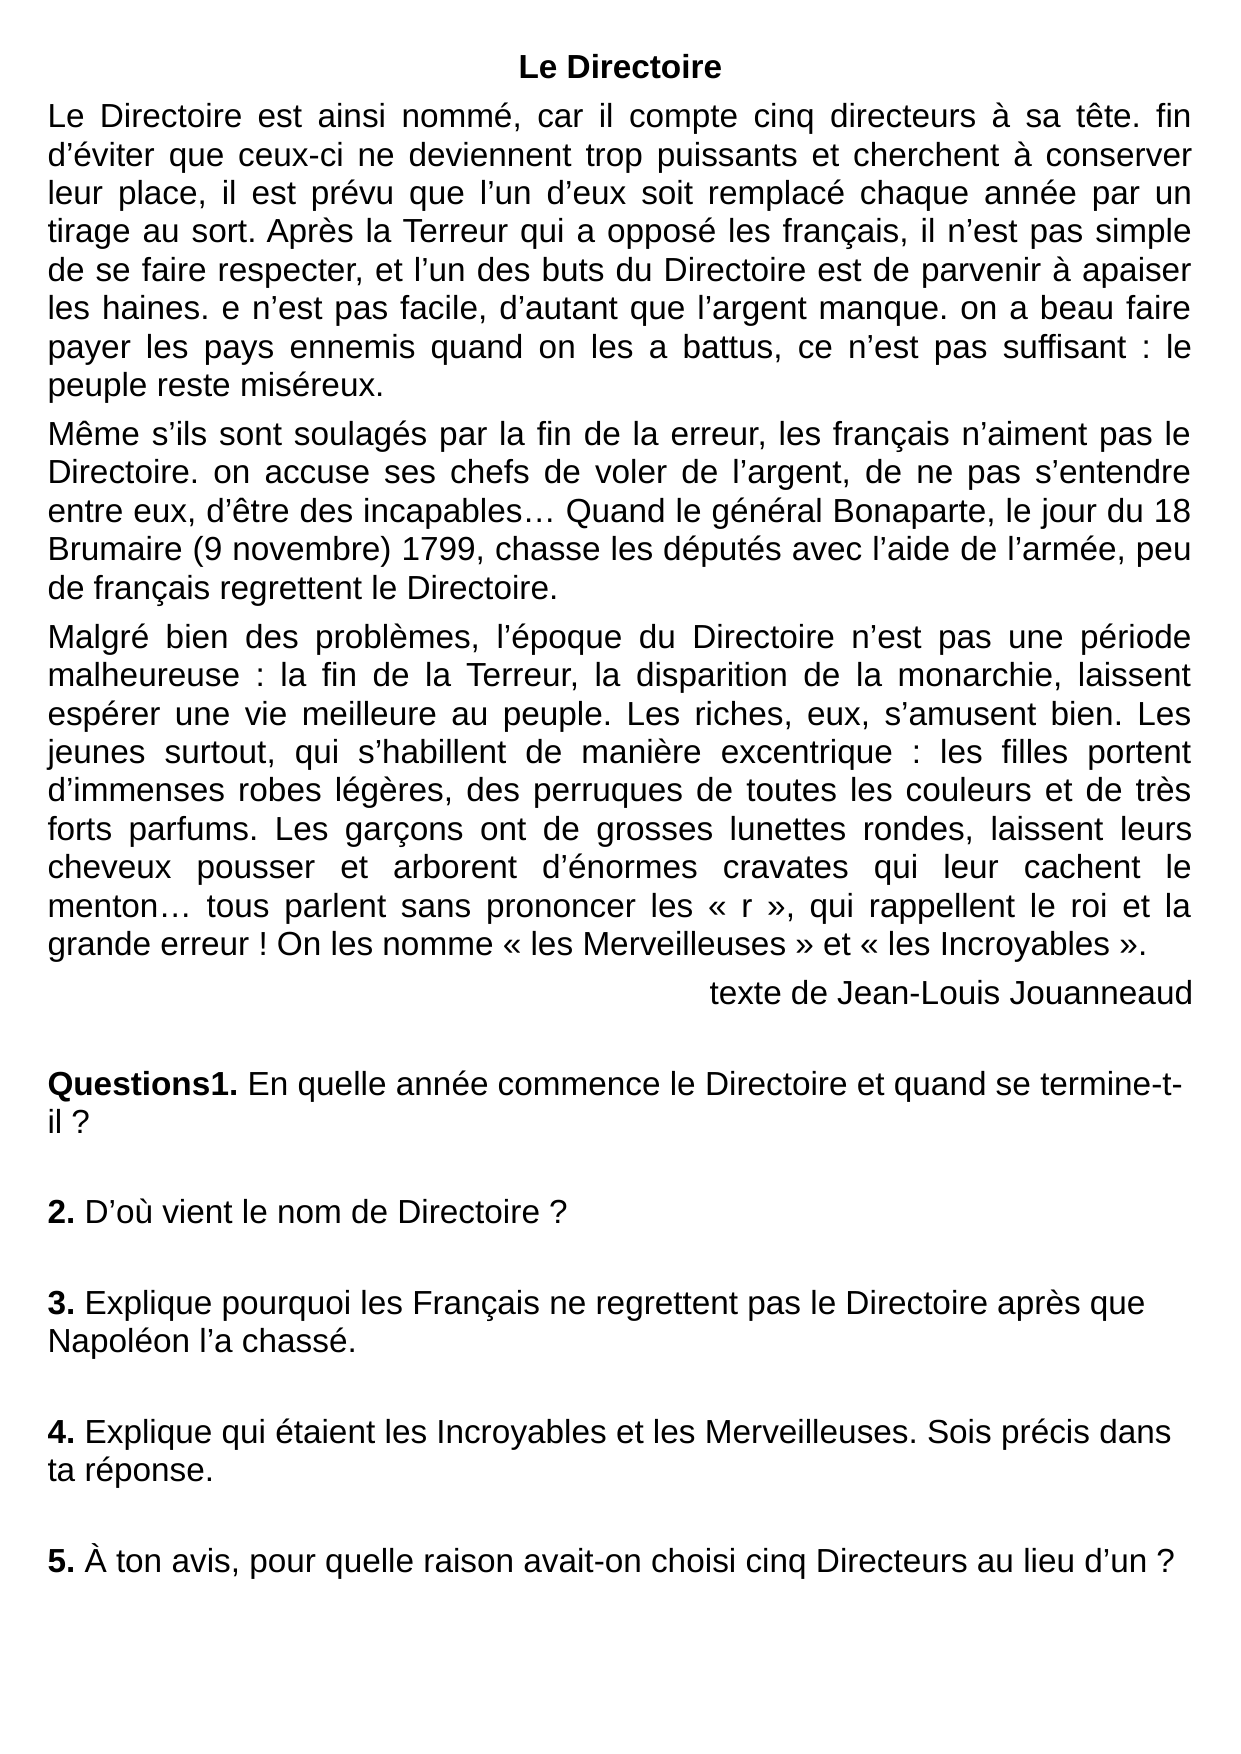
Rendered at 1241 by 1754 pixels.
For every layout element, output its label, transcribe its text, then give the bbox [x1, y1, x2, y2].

text 3. Explique pourquoi les Français ne regrettent pas le Directoire après que Napoléon l’a chassé. [47, 1283, 1193, 1360]
text Le Directoire est ainsi nommé, car il compte cinq directeurs à sa tête. fin d’éviter que ceux-ci ne deviennent trop puissants et cherchent à conserver leur place, il est prévu que l’un d’eux soit remplacé chaque année par un tirage au sort. Après la Terreur qui a opposé les français, il n’est pas simple de se faire respecter, et l’un des buts du Directoire est de parvenir à apaiser les haines. e n’est pas facile, d’autant que l’argent manque. on a beau faire payer les pays ennemis quand on les a battus, ce n’est pas suffisant : le peuple reste miséreux. [47, 96, 1193, 404]
text Questions1. En quelle année commence le Directoire et quand se termine-t-il ? [47, 1063, 1193, 1140]
text Malgré bien des problèmes, l’époque du Directoire n’est pas une période malheureuse : la fin de la Terreur, la disparition de la monarchie, laissent espérer une vie meilleure au peuple. Les riches, eux, s’amusent bien. Les jeunes surtout, qui s’habillent de manière excentrique : les filles portent d’immenses robes légères, des perruques de toutes les couleurs et de très forts parfums. Les garçons ont de grosses lunettes rondes, laissent leurs cheveux pousser et arborent d’énormes cravates qui leur cachent le menton… tous parlent sans prononcer les « r », qui rappellent le roi et la grande erreur ! On les nomme « les Merveilleuses » et « les Incroyables ». [47, 617, 1193, 963]
text 4. Explique qui étaient les Incroyables et les Merveilleuses. Sois précis dans ta réponse. [47, 1412, 1193, 1489]
text texte de Jean-Louis Jouanneaud [47, 973, 1193, 1011]
text 5. À ton avis, pour quelle raison avait-on choisi cinq Directeurs au lieu d’un ? [47, 1541, 1193, 1579]
text Même s’ils sont soulagés par la fin de la erreur, les français n’aiment pas le Directoire. on accuse ses chefs de voler de l’argent, de ne pas s’entendre entre eux, d’être des incapables… Quand le général Bonaparte, le jour du 18 Brumaire (9 novembre) 1799, chasse les députés avec l’aide de l’armée, peu de français regrettent le Directoire. [47, 414, 1193, 606]
text Le Directoire [47, 47, 1193, 86]
text 2. D’où vient le nom de Directoire ? [47, 1192, 1193, 1231]
